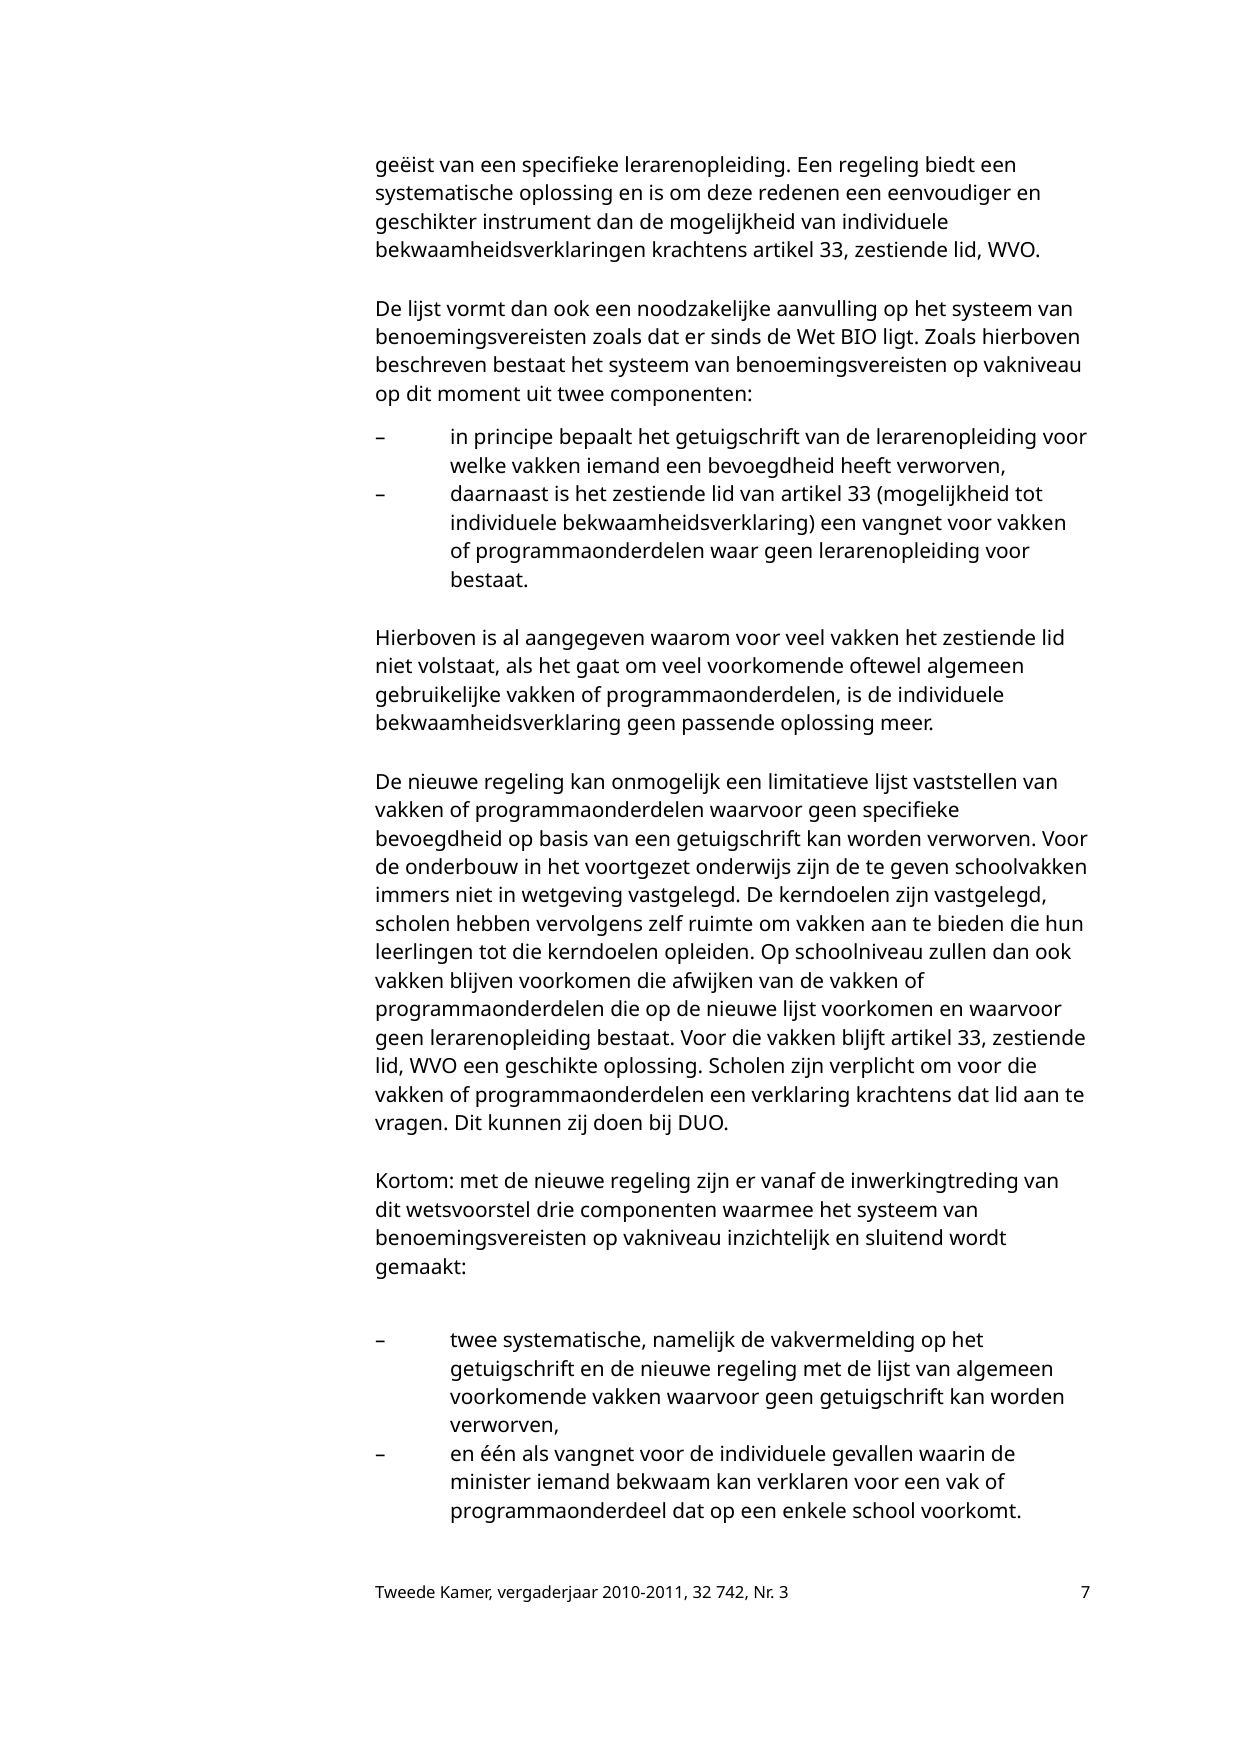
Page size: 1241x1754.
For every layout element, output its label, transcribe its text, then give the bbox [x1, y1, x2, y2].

list twee systematische, namelijk de vakvermelding op het getuigschrift en de nieuwe regeling met de lijst van algemeen voorkomende vakken waarvoor geen getuigschrift kan worden verworven, [375, 1467, 1090, 1524]
text De lijst vormt dan ook een noodzakelijke aanvulling op het systeem van benoemingsvereisten zoals dat er sinds de Wet BIO ligt. Zoals hierboven beschreven bestaat het systeem van benoemingsvereisten op vakniveau op dit moment uit twee componenten: [375, 436, 1090, 550]
list in principe bepaalt het getuigschrift van de lerarenopleiding voor welke vakken iemand een bevoegdheid heeft verworven, [375, 565, 1090, 622]
text Het enige alternatief dat de wet op dit moment biedt, is artikel 33, zestiende lid, van de WVO. Dit artikel regelt dat de minister van OCW in individuele gevallen een verklaring kan afgeven dat een leraar wordt geacht te voldoen aan de bekwaamheidseisen voor een vak of programmaonderdeel waarvoor geen lerarenopleiding bestaat. Maar dit artikel biedt geen geschikte oplossing voor die vakken die op grote schaal voorkomen, waar geen specifieke lerarenopleiding voor bestaat, en waarvoor vanuit de aard van het vak een getuigschrift moet worden geëist van een specifieke lerarenopleiding. Een regeling biedt een systematische oplossing en is om deze redenen een eenvoudiger en geschikter instrument dan de mogelijkheid van individuele bekwaamheidsverklaringen krachtens artikel 33, zestiende lid, WVO. [375, 150, 1090, 406]
text Kortom: met de nieuwe regeling zijn er vanaf de inwerkingtreding van dit wetsvoorstel drie componenten waarmee het systeem van benoemingsvereisten op vakniveau inzichtelijk en sluitend wordt gemaakt: [375, 1309, 1090, 1422]
text Hierboven is al aangegeven waarom voor veel vakken het zestiende lid niet volstaat, als het gaat om veel voorkomende oftewel algemeen gebruikelijke vakken of programmaonderdelen, is de individuele bekwaamheidsverklaring geen passende oplossing meer. [375, 765, 1090, 879]
list daarnaast is het zestiende lid van artikel 33 (mogelijkheid tot individuele bekwaamheidsverklaring) een vangnet voor vakken of programmaonderdelen waar geen lerarenopleiding voor bestaat. [375, 622, 1090, 735]
text De nieuwe regeling kan onmogelijk een limitatieve lijst vaststellen van vakken of programmaonderdelen waarvoor geen specifieke bevoegdheid op basis van een getuigschrift kan worden verworven. Voor de onderbouw in het voortgezet onderwijs zijn de te geven schoolvakken immers niet in wetgeving vastgelegd. De kerndoelen zijn vastgelegd, scholen hebben vervolgens zelf ruimte om vakken aan te bieden die hun leerlingen tot die kerndoelen opleiden. Op schoolniveau zullen dan ook vakken blijven voorkomen die afwijken van de vakken of programmaonderdelen die op de nieuwe lijst voorkomen en waarvoor geen lerarenopleiding bestaat. Voor die vakken blijft artikel 33, zestiende lid, WVO een geschikte oplossing. Scholen zijn verplicht om voor die vakken of programmaonderdelen een verklaring krachtens dat lid aan te vragen. Dit kunnen zij doen bij DUO. [375, 909, 1090, 1279]
